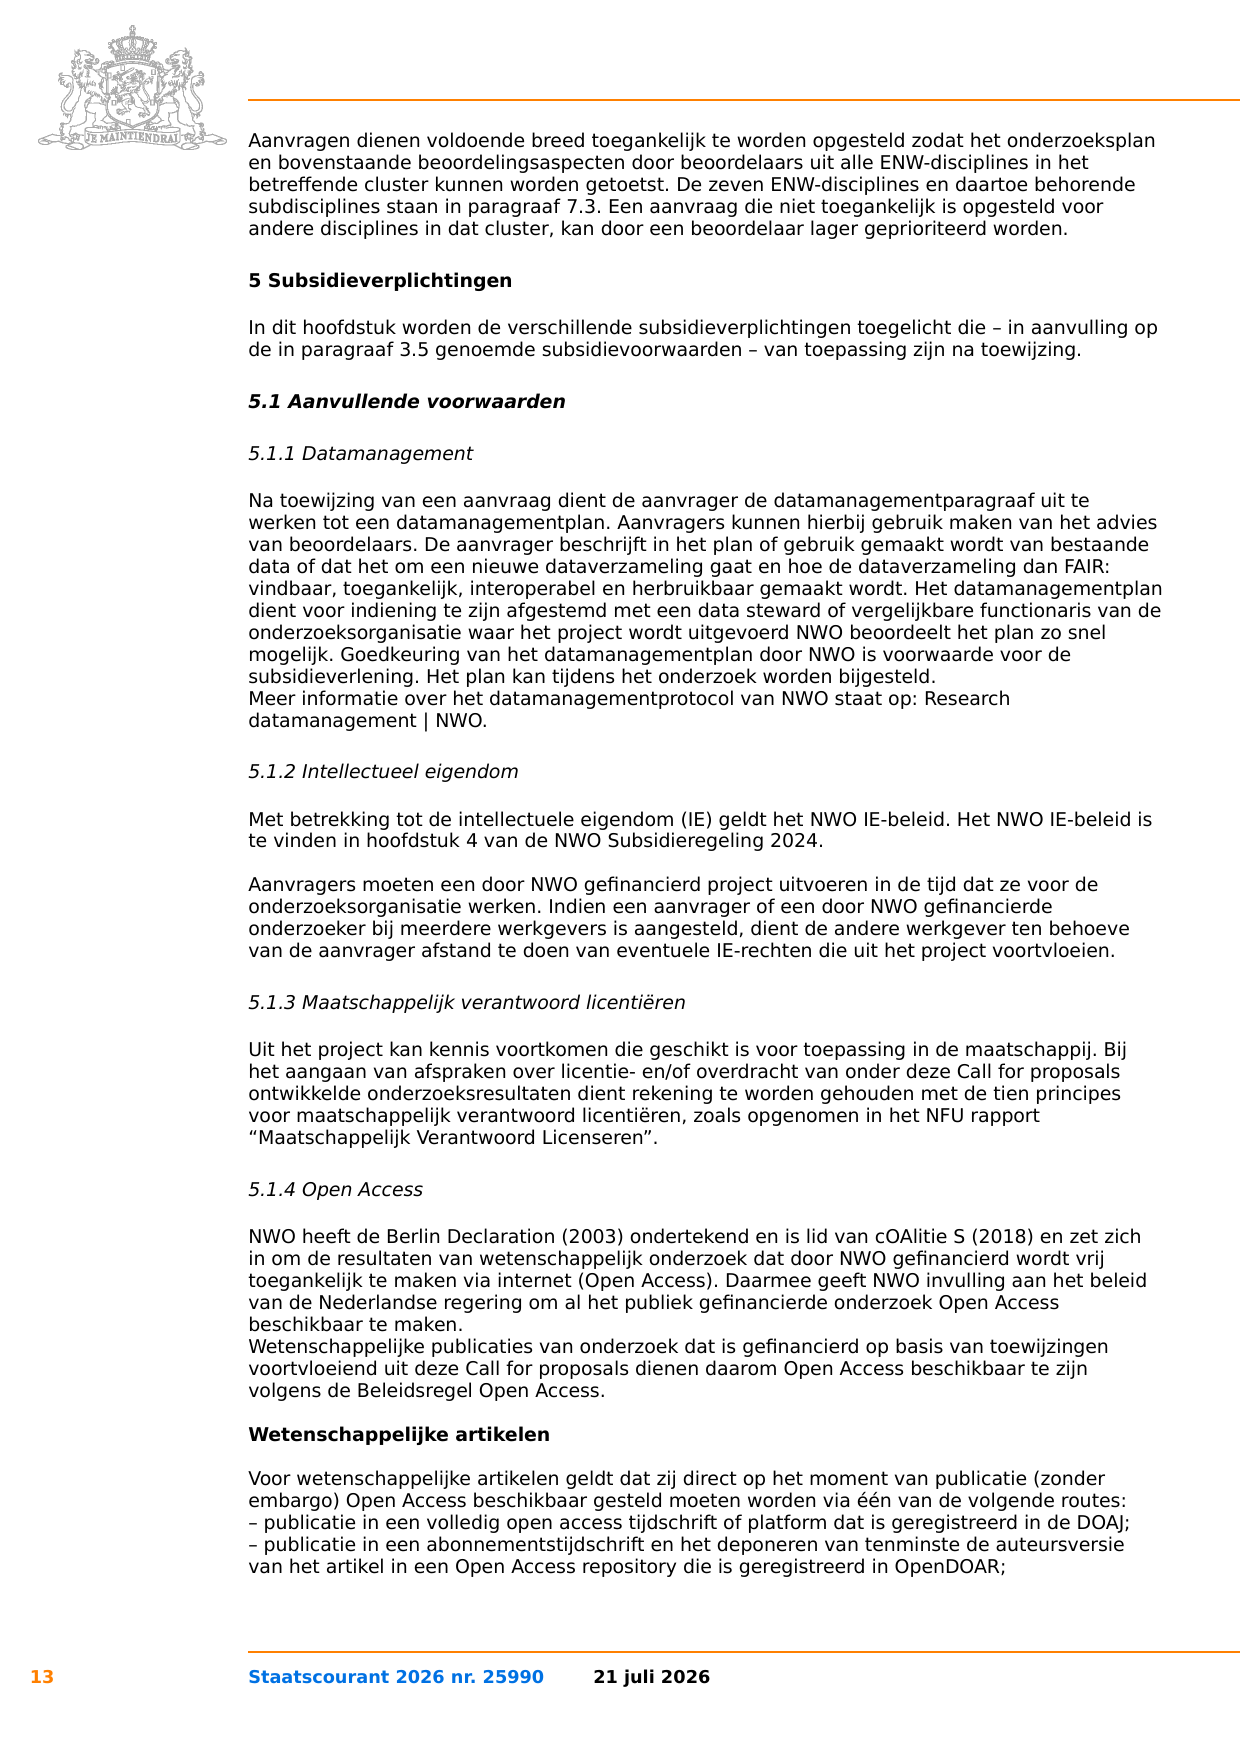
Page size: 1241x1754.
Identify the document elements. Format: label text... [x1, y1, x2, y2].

text Wetenschappelijke publicaties van onderzoek dat is gefinancierd op basis van toewijzingen voortvloeiend uit deze Call for proposals dienen daarom Open Access beschikbaar te zijn volgens de Beleidsregel Open Access. [248, 1336, 1163, 1402]
text Meer informatie over het datamanagementprotocol van NWO staat op: Research datamanagement | NWO. [248, 687, 1163, 731]
subtitle 5 Subsidieverplichtingen [248, 270, 1163, 292]
subtitle Wetenschappelijke artikelen [248, 1424, 1163, 1446]
text Aanvragen dienen voldoende breed toegankelijk te worden opgesteld zodat het onderzoeksplan en bovenstaande beoordelingsaspecten door beoordelaars uit alle ENW-disciplines in het betreffende cluster kunnen worden getoetst. De zeven ENW-disciplines en daartoe behorende subdisciplines staan in paragraaf 7.3. Een aanvraag die niet toegankelijk is opgesteld voor andere disciplines in dat cluster, kan door een beoordelaar lager geprioriteerd worden. [248, 130, 1163, 240]
text In dit hoofdstuk worden de verschillende subsidieverplichtingen toegelicht die – in aanvulling op de in paragraaf 3.5 genoemde subsidievoorwaarden – van toepassing zijn na toewijzing. [248, 317, 1163, 361]
picture [38, 25, 227, 150]
text Na toewijzing van een aanvraag dient de aanvrager de datamanagementparagraaf uit te werken tot een datamanagementplan. Aanvragers kunnen hierbij gebruik maken van het advies van beoordelaars. De aanvrager beschrijft in het plan of gebruik gemaakt wordt van bestaande data of dat het om een nieuwe dataverzameling gaat en hoe de dataverzameling dan FAIR: vindbaar, toegankelijk, interoperabel en herbruikbaar gemaakt wordt. Het datamanagementplan dient voor indiening te zijn afgestemd met een data steward of vergelijkbare functionaris van de onderzoeksorganisatie waar het project wordt uitgevoerd NWO beoordeelt het plan zo snel mogelijk. Goedkeuring van het datamanagementplan door NWO is voorwaarde voor de subsidieverlening. Het plan kan tijdens het onderzoek worden bijgesteld. [248, 490, 1163, 687]
subtitle 5.1.3 Maatschappelijk verantwoord licentiëren [248, 992, 1163, 1014]
subtitle 5.1 Aanvullende voorwaarden [248, 391, 1163, 413]
subtitle 5.1.2 Intellectueel eigendom [248, 761, 1163, 783]
text Aanvragers moeten een door NWO gefinancierd project uitvoeren in de tijd dat ze voor de onderzoeksorganisatie werken. Indien een aanvrager of een door NWO gefinancierde onderzoeker bij meerdere werkgevers is aangesteld, dient de andere werkgever ten behoeve van de aanvrager afstand te doen van eventuele IE-rechten die uit het project voortvloeien. [248, 874, 1163, 962]
text NWO heeft de Berlin Declaration (2003) ondertekend en is lid van cOAlitie S (2018) en zet zich in om de resultaten van wetenschappelijk onderzoek dat door NWO gefinancierd wordt vrij toegankelijk te maken via internet (Open Access). Daarmee geeft NWO invulling aan het beleid van de Nederlandse regering om al het publiek gefinancierde onderzoek Open Access beschikbaar te maken. [248, 1226, 1163, 1336]
text – publicatie in een abonnementstijdschrift en het deponeren van tenminste de auteursversie van het artikel in een Open Access repository die is geregistreerd in OpenDOAR; [248, 1533, 1163, 1577]
text Met betrekking tot de intellectuele eigendom (IE) geldt het NWO IE-beleid. Het NWO IE-beleid is te vinden in hoofdstuk 4 van de NWO Subsidieregeling 2024. [248, 808, 1163, 852]
subtitle 5.1.4 Open Access [248, 1179, 1163, 1201]
text – publicatie in een volledig open access tijdschrift of platform dat is geregistreerd in de DOAJ; [248, 1512, 1163, 1533]
text Uit het project kan kennis voortkomen die geschikt is voor toepassing in de maatschappij. Bij het aangaan van afspraken over licentie- en/of overdracht van onder deze Call for proposals ontwikkelde onderzoeksresultaten dient rekening te worden gehouden met de tien principes voor maatschappelijk verantwoord licentiëren, zoals opgenomen in het NFU rapport “Maatschappelijk Verantwoord Licenseren”. [248, 1039, 1163, 1149]
text Voor wetenschappelijke artikelen geldt dat zij direct op het moment van publicatie (zonder embargo) Open Access beschikbaar gesteld moeten worden via één van de volgende routes: [248, 1468, 1163, 1512]
subtitle 5.1.1 Datamanagement [248, 443, 1163, 465]
